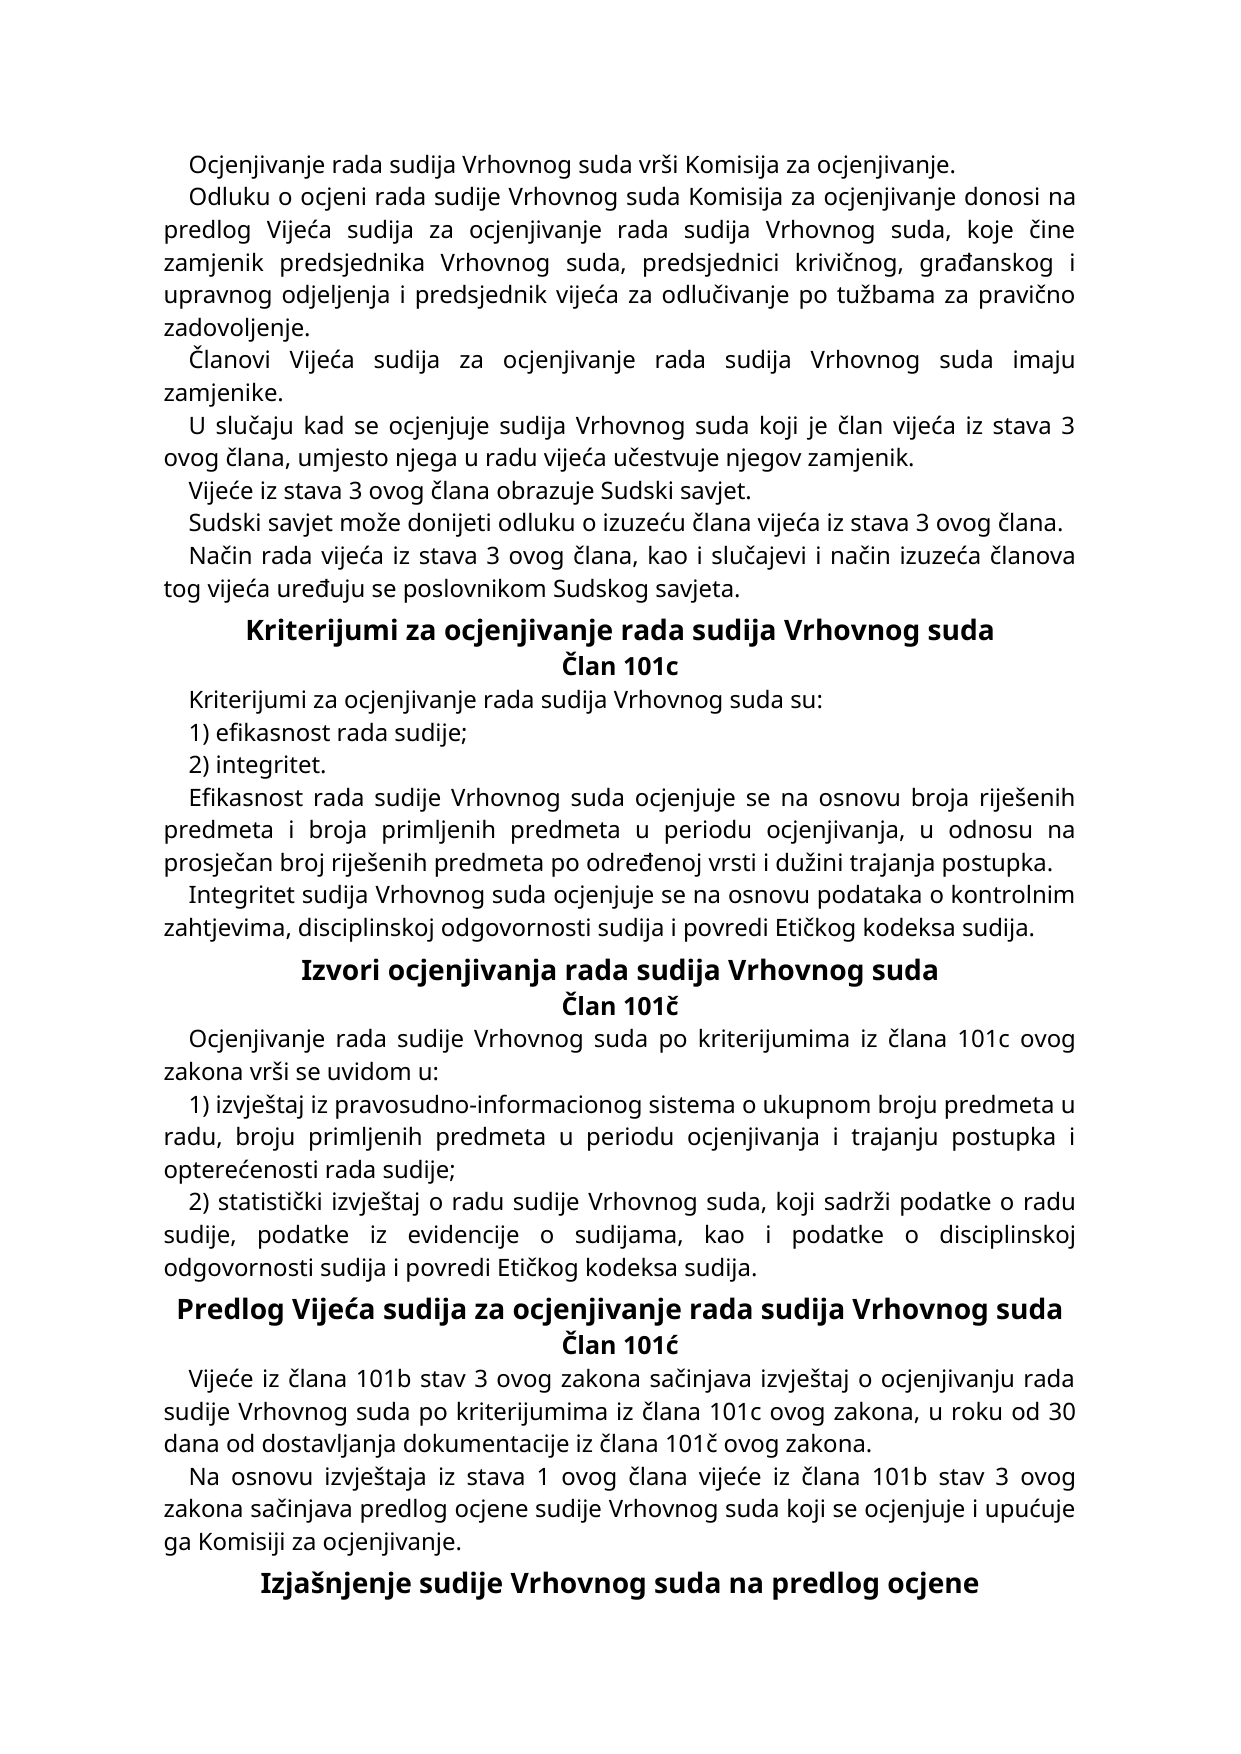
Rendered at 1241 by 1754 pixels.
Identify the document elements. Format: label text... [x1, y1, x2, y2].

text Kriterijumi za ocjenjivanje rada sudija Vrhovnog suda su: [163, 683, 1077, 715]
text Članovi Vijeća sudija za ocjenjivanje rada sudija Vrhovnog suda imaju zamjenike. [163, 343, 1077, 408]
text Predlog Vijeća sudija za ocjenjivanje rada sudija Vrhovnog suda [148, 1289, 1093, 1328]
text Ocjenjivanje rada sudija Vrhovnog suda vrši Komisija za ocjenjivanje. [163, 148, 1077, 180]
text Integritet sudija Vrhovnog suda ocjenjuje se na osnovu podataka o kontrolnim zahtjevima, disciplinskoj odgovornosti sudija i povredi Etičkog kodeksa sudija. [163, 878, 1077, 943]
text Izvori ocjenjivanja rada sudija Vrhovnog suda [148, 950, 1093, 988]
text Član 101č [148, 988, 1093, 1022]
text Efikasnost rada sudije Vrhovnog suda ocjenjuje se na osnovu broja riješenih predmeta i broja primljenih predmeta u periodu ocjenjivanja, u odnosu na prosječan broj riješenih predmeta po određenoj vrsti i dužini trajanja postupka. [163, 781, 1077, 878]
text Član 101ć [148, 1328, 1093, 1362]
text Odluku o ocjeni rada sudije Vrhovnog suda Komisija za ocjenjivanje donosi na predlog Vijeća sudija za ocjenjivanje rada sudija Vrhovnog suda, koje čine zamjenik predsjednika Vrhovnog suda, predsjednici krivičnog, građanskog i upravnog odjeljenja i predsjednik vijeća za odlučivanje po tužbama za pravično zadovoljenje. [163, 180, 1077, 343]
text Kriterijumi za ocjenjivanje rada sudija Vrhovnog suda [148, 610, 1093, 649]
text Izjašnjenje sudije Vrhovnog suda na predlog ocjene [148, 1563, 1093, 1602]
text Vijeće iz člana 101b stav 3 ovog zakona sačinjava izvještaj o ocjenjivanju rada sudije Vrhovnog suda po kriterijumima iz člana 101c ovog zakona, u roku od 30 dana od dostavljanja dokumentacije iz člana 101č ovog zakona. [163, 1362, 1077, 1459]
text Sudski savjet može donijeti odluku o izuzeću člana vijeća iz stava 3 ovog člana. [163, 506, 1077, 539]
text 2) statistički izvještaj o radu sudije Vrhovnog suda, koji sadrži podatke o radu sudije, podatke iz evidencije o sudijama, kao i podatke o disciplinskoj odgovornosti sudija i povredi Etičkog kodeksa sudija. [163, 1185, 1077, 1283]
text Vijeće iz stava 3 ovog člana obrazuje Sudski savjet. [163, 474, 1077, 506]
text 2) integritet. [163, 748, 1077, 781]
text Ocjenjivanje rada sudije Vrhovnog suda po kriterijumima iz člana 101c ovog zakona vrši se uvidom u: [163, 1022, 1077, 1087]
text 1) izvještaj iz pravosudno-informacionog sistema o ukupnom broju predmeta u radu, broju primljenih predmeta u periodu ocjenjivanja i trajanju postupka i opterećenosti rada sudije; [163, 1087, 1077, 1185]
text Član 101c [148, 649, 1093, 683]
text Na osnovu izvještaja iz stava 1 ovog člana vijeće iz člana 101b stav 3 ovog zakona sačinjava predlog ocjene sudije Vrhovnog suda koji se ocjenjuje i upućuje ga Komisiji za ocjenjivanje. [163, 1459, 1077, 1557]
text U slučaju kad se ocjenjuje sudija Vrhovnog suda koji je član vijeća iz stava 3 ovog člana, umjesto njega u radu vijeća učestvuje njegov zamjenik. [163, 408, 1077, 474]
text Način rada vijeća iz stava 3 ovog člana, kao i slučajevi i način izuzeća članova tog vijeća uređuju se poslovnikom Sudskog savjeta. [163, 539, 1077, 604]
text 1) efikasnost rada sudije; [163, 715, 1077, 748]
